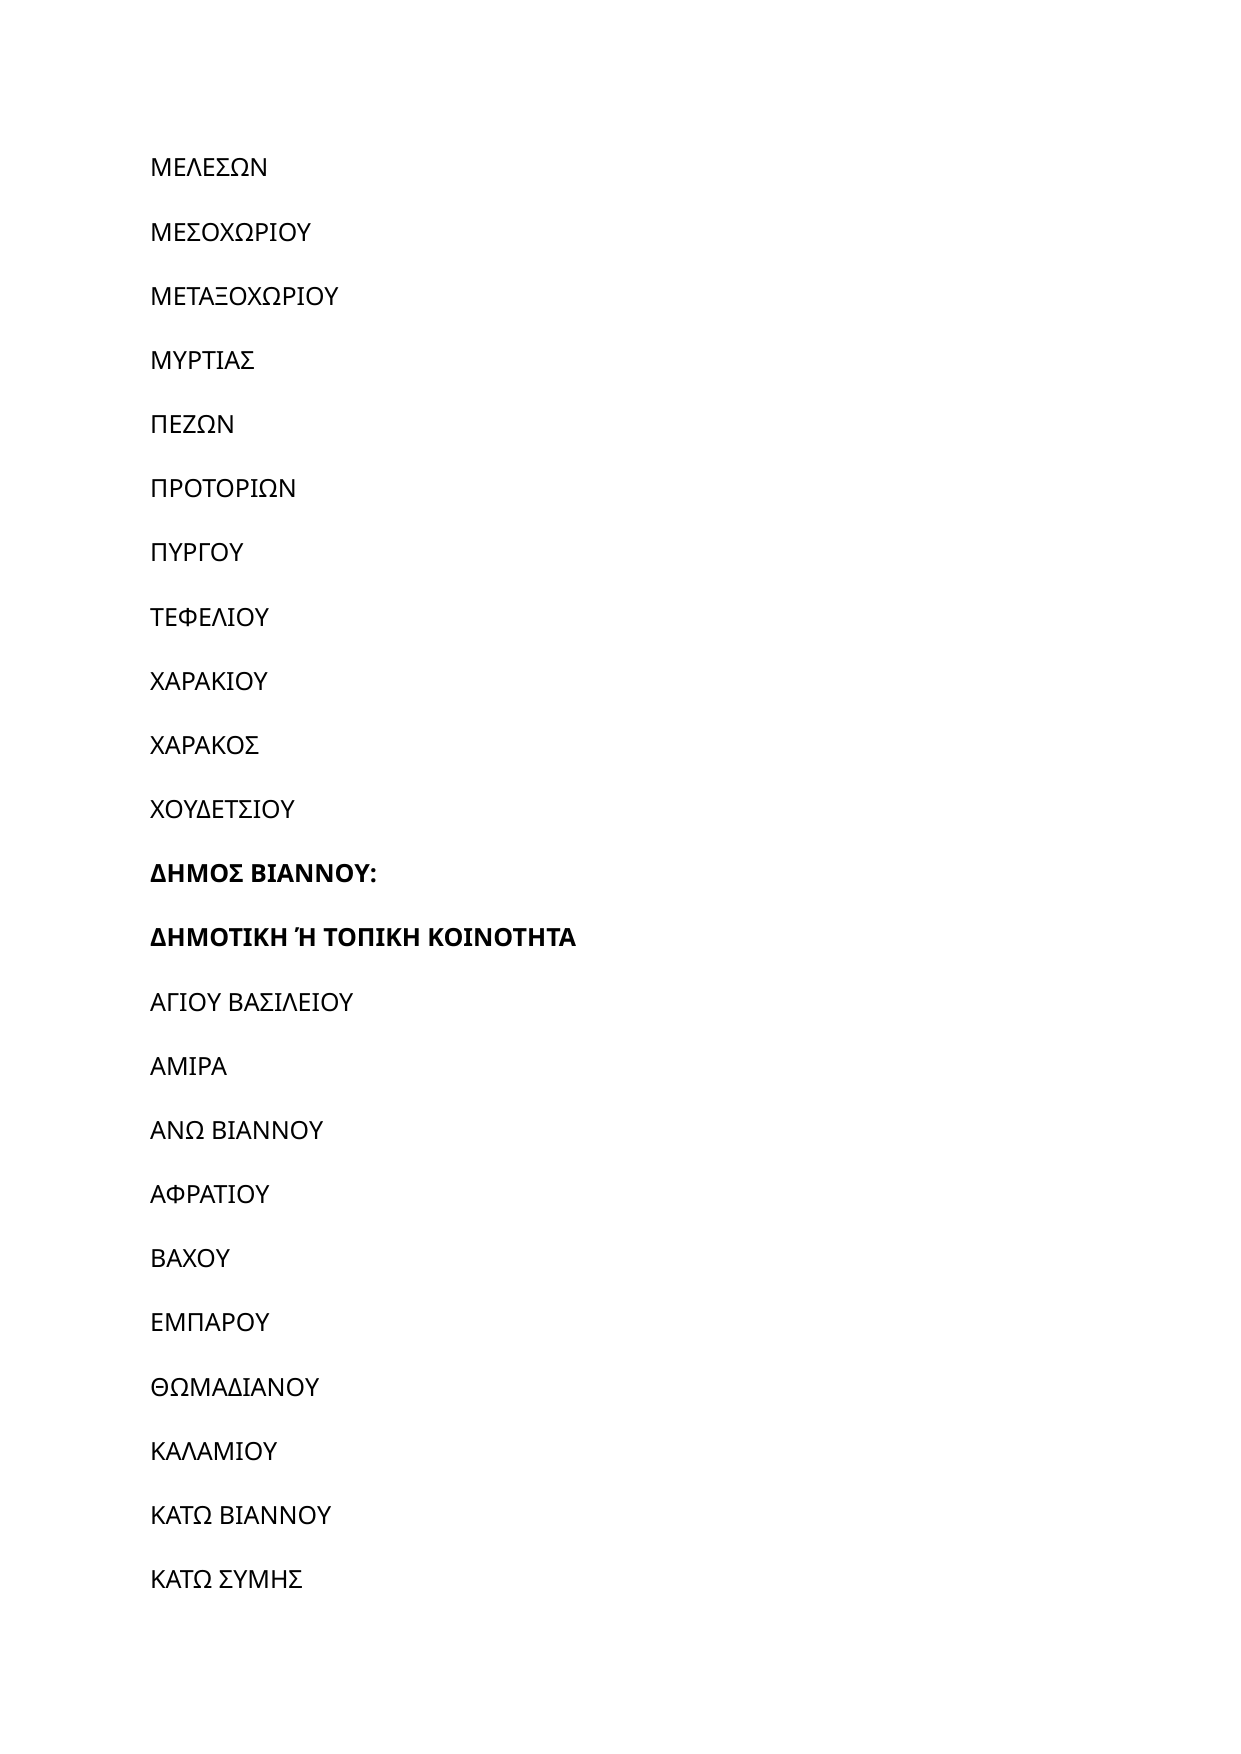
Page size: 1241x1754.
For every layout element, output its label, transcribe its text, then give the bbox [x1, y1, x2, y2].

text ΠΕΖΩΝ [150, 407, 1090, 441]
text ΧΑΡΑΚΟΣ [150, 727, 1090, 762]
text ΔΗΜΟΣ ΒΙΑΝΝΟΥ: [150, 856, 1090, 890]
text ΑΓΙΟΥ ΒΑΣΙΛΕΙΟΥ [150, 984, 1090, 1018]
text ΜΕΣΟΧΩΡΙΟΥ [150, 214, 1090, 248]
text ΜΥΡΤΙΑΣ [150, 342, 1090, 377]
text ΠΥΡΓΟΥ [150, 535, 1090, 569]
text ΜΕΤΑΞΟΧΩΡΙΟΥ [150, 278, 1090, 312]
text ΑΜΙΡΑ [150, 1048, 1090, 1082]
text ΕΜΠΑΡΟΥ [150, 1305, 1090, 1339]
text ΧΑΡΑΚΙΟΥ [150, 663, 1090, 697]
text ΘΩΜΑΔΙΑΝΟΥ [150, 1369, 1090, 1403]
text ΚΑΤΩ ΣΥΜΗΣ [150, 1562, 1090, 1596]
text ΔΗΜΟΤΙΚΗ Ή ΤΟΠΙΚΗ ΚΟΙΝΟΤΗΤΑ [150, 920, 1090, 954]
text ΒΑΧΟΥ [150, 1241, 1090, 1275]
text ΜΕΛΕΣΩΝ [150, 150, 1090, 184]
text ΑΝΩ ΒΙΑΝΝΟΥ [150, 1112, 1090, 1147]
text ΤΕΦΕΛΙΟΥ [150, 599, 1090, 633]
text ΧΟΥΔΕΤΣΙΟΥ [150, 792, 1090, 826]
text ΚΑΛΑΜΙΟΥ [150, 1433, 1090, 1467]
text ΑΦΡΑΤΙΟΥ [150, 1177, 1090, 1211]
text ΚΑΤΩ ΒΙΑΝΝΟΥ [150, 1497, 1090, 1532]
text ΠΡΟΤΟΡΙΩΝ [150, 471, 1090, 505]
